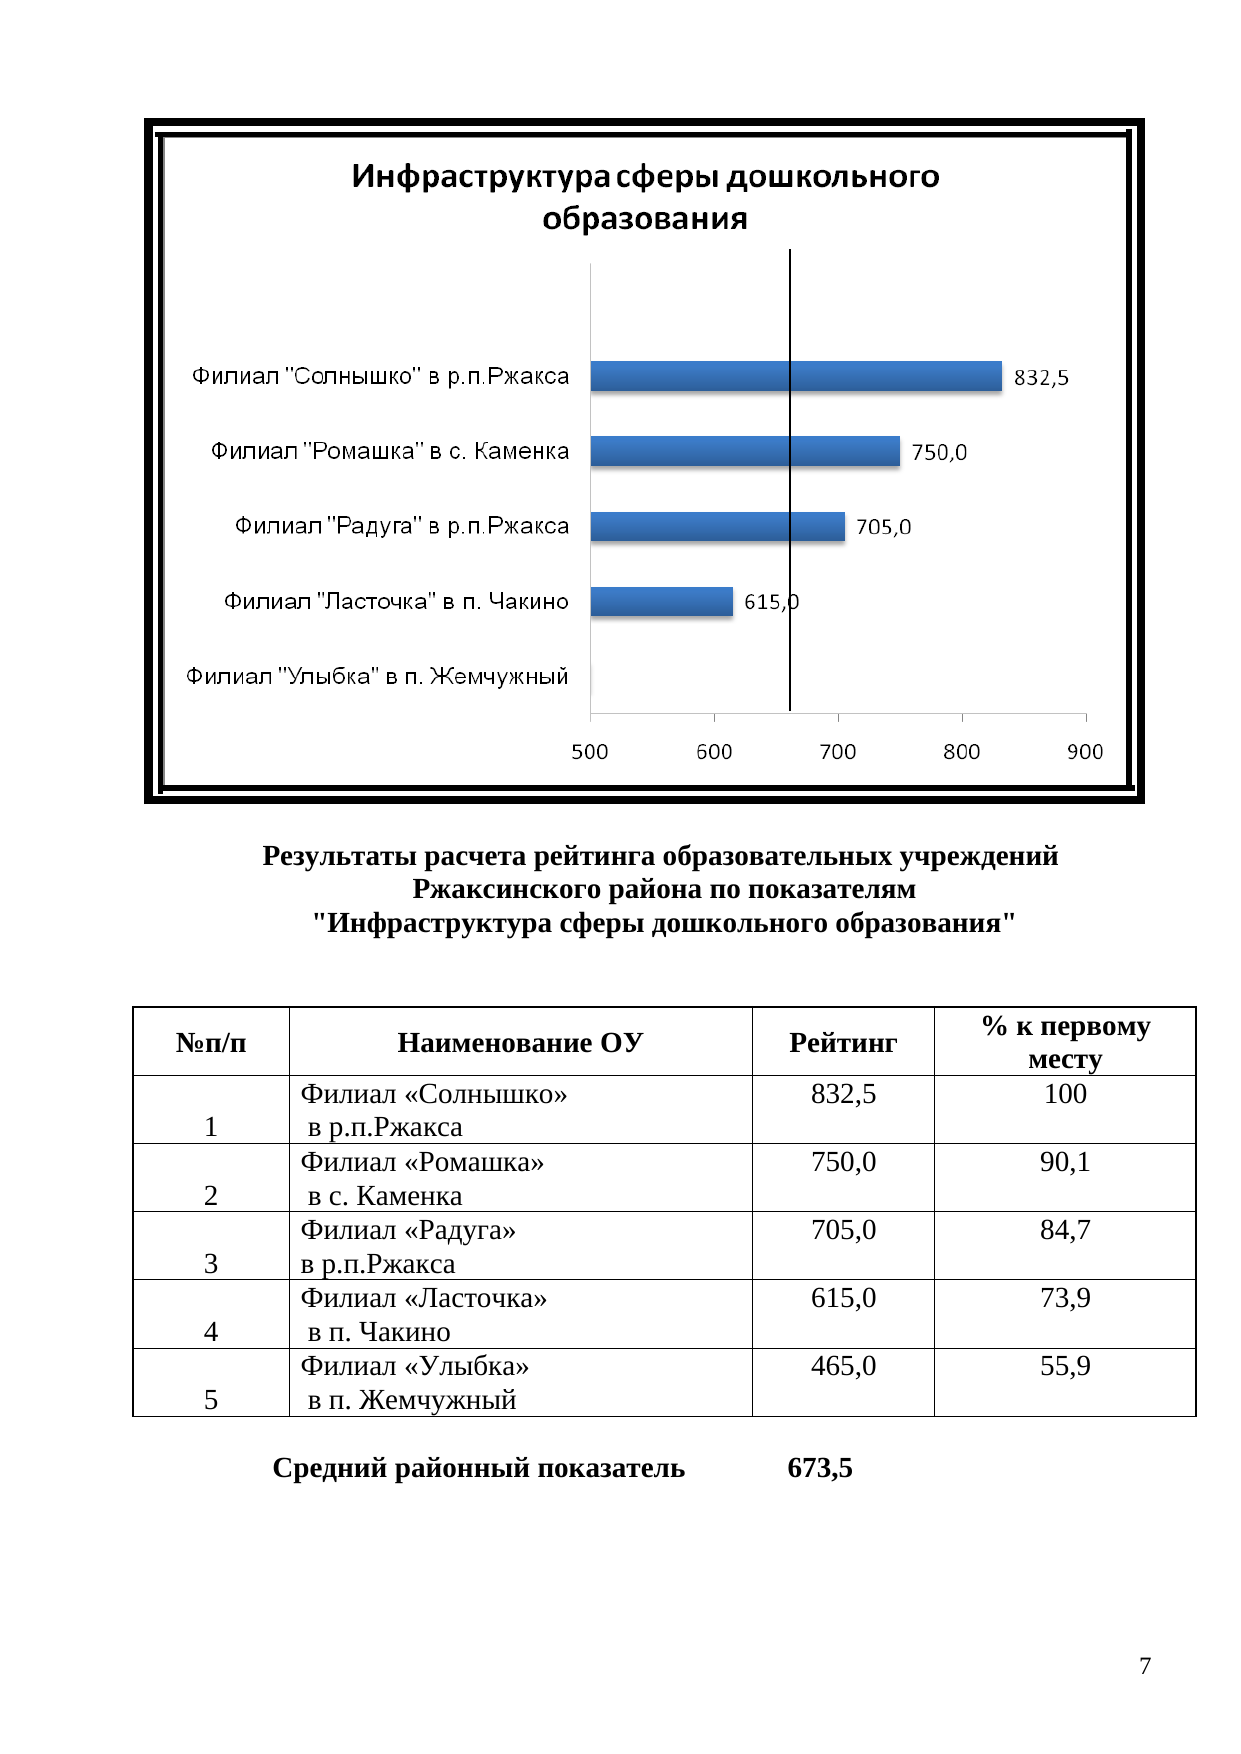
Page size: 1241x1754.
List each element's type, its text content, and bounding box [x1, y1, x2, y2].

picture [163, 137, 1126, 785]
table_cell 3 [134, 1212, 289, 1279]
table_cell Филиал «Радуга» в р.п.Ржакса [290, 1212, 752, 1279]
table_cell 5 [134, 1349, 289, 1416]
table_cell 1 [134, 1076, 289, 1143]
table_cell [752, 972, 935, 1006]
table_cell 73,9 [935, 1280, 1195, 1347]
table_cell 90,1 [935, 1144, 1195, 1211]
table_cell Рейтинг [753, 1008, 934, 1075]
table_cell [289, 972, 752, 1006]
table_cell Филиал «Ласточка» в п. Чакино [290, 1280, 752, 1347]
table_cell [133, 972, 289, 1006]
table_cell Наименование ОУ [290, 1008, 752, 1075]
table_cell 55,9 [935, 1349, 1195, 1416]
table_cell 2 [134, 1144, 289, 1211]
table_cell 100 [935, 1076, 1195, 1143]
table_cell Филиал «Ромашка» в с. Каменка [290, 1144, 752, 1211]
table_cell 465,0 [753, 1349, 934, 1416]
table_cell Филиал «Солнышко» в р.п.Ржакса [290, 1076, 752, 1143]
table_cell 84,7 [935, 1212, 1195, 1279]
table_cell №п/п [134, 1008, 289, 1075]
table_cell % к первому месту [935, 1008, 1195, 1075]
text Средний районный показатель 673,5 [177, 1450, 1152, 1484]
table_cell 832,5 [753, 1076, 934, 1143]
table_cell Филиал «Улыбка» в п. Жемчужный [290, 1349, 752, 1416]
table_cell 750,0 [753, 1144, 934, 1211]
table_cell 4 [134, 1280, 289, 1347]
table_cell [935, 972, 1196, 1006]
table_cell 615,0 [753, 1280, 934, 1347]
table_header Результаты расчета рейтинга образовательных учреждений Ржаксинского района по показателям "Инфраструктура сферы дошкольного образования" [133, 118, 1196, 972]
table_cell 705,0 [753, 1212, 934, 1279]
